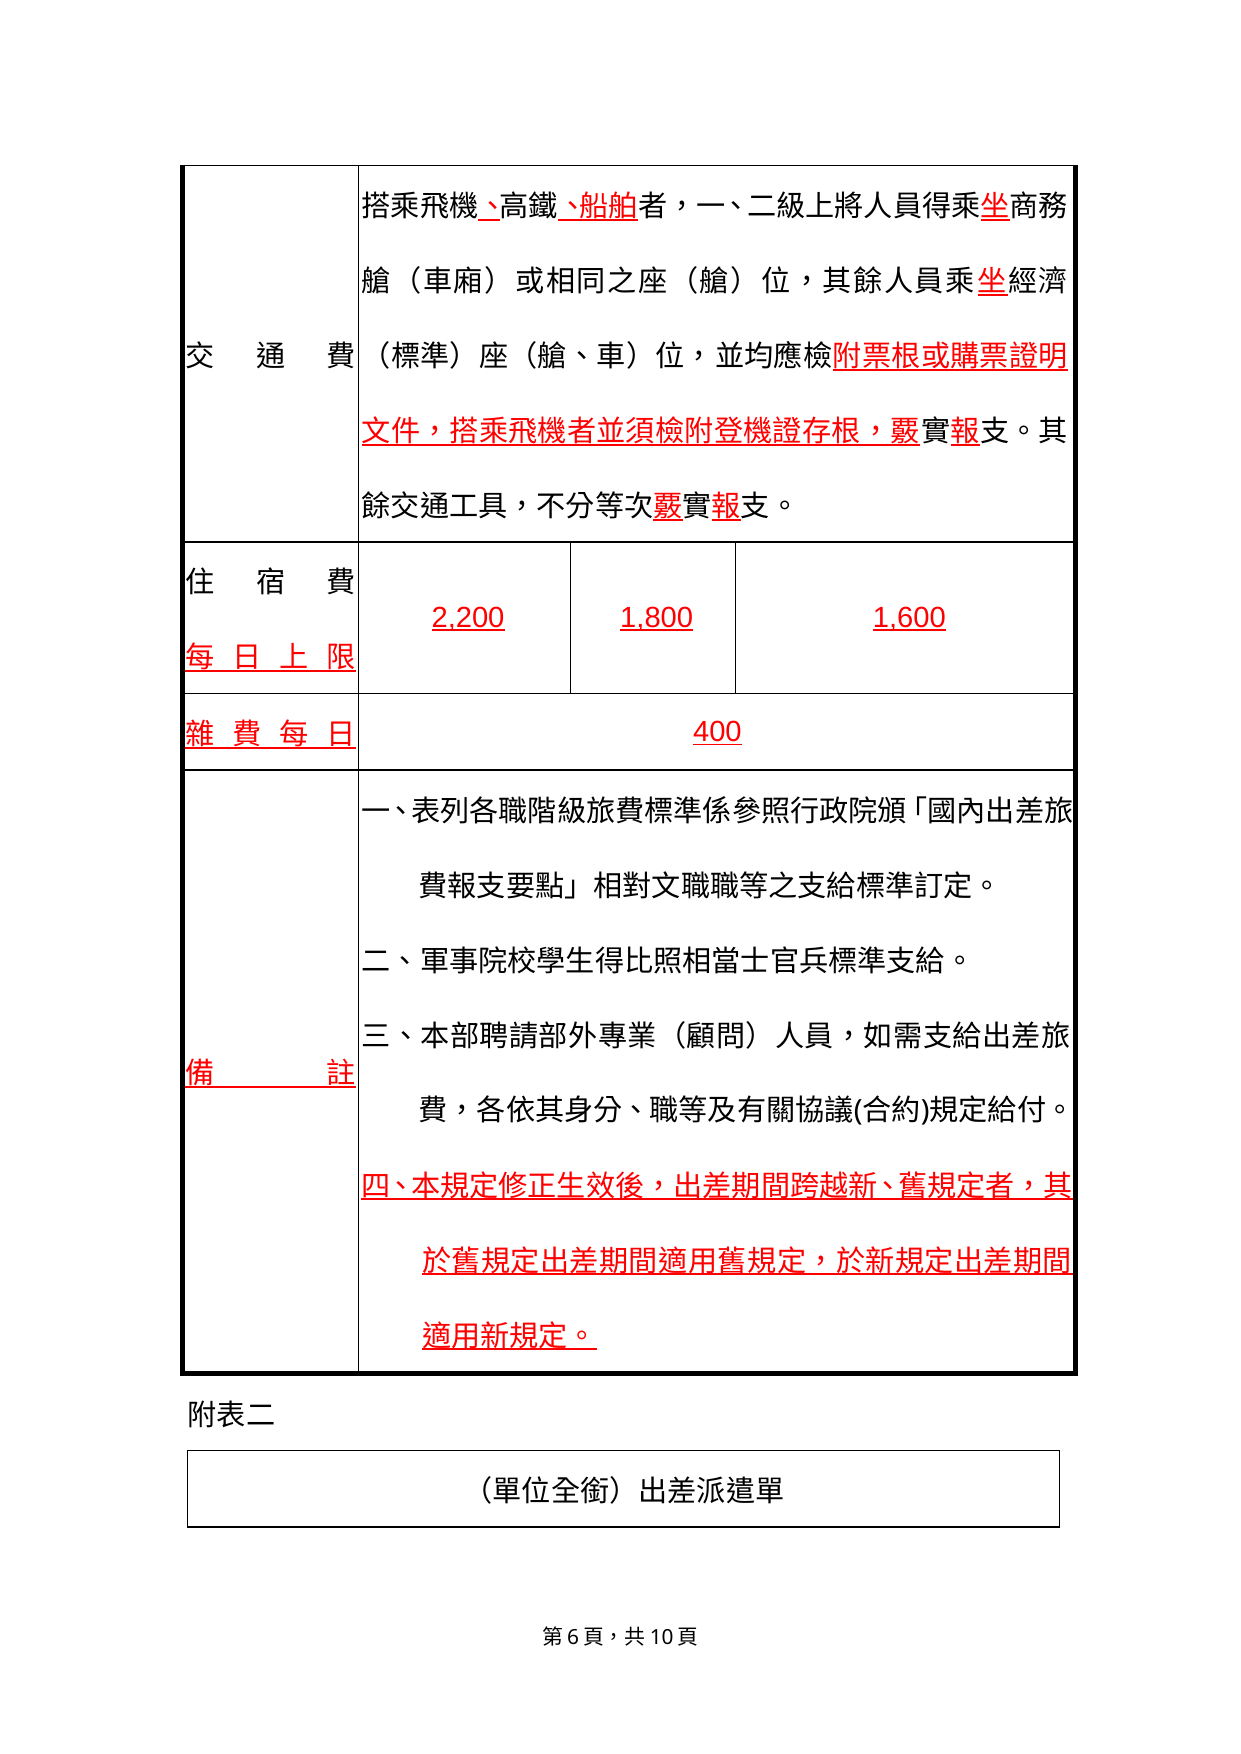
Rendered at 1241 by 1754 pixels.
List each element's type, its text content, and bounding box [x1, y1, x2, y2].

table_cell 備註 [185, 771, 358, 1371]
table_cell 雜費每日 [185, 694, 358, 769]
table_header （單位全銜）出差派遣單 [188, 1451, 1059, 1526]
text 附表二 [187, 1376, 1053, 1450]
table_cell 400 [359, 694, 1073, 769]
table_cell 搭乘飛機、高鐵、船舶者，一、二級上將人員得乘坐商務艙（車廂）或相同之座（艙）位，其餘人員乘坐經濟（標準）座（艙、車）位，並均應檢附票根或購票證明文件，搭乘飛機者並須檢附登機證存根，覈實報支。其餘交通工具，不分等次覈實報支。 [359, 166, 1073, 541]
table_cell 1,800 [571, 543, 735, 693]
table_cell 一、表列各職階級旅費標準係參照行政院頒「國內出差旅費報支要點」相對文職職等之支給標準訂定。 二、軍事院校學生得比照相當士官兵標準支給。 三、本部聘請部外專業（顧問）人員，如需支給出差旅費，各依其身分、職等及有關協議(合約)規定給付。 四、本規定修正生效後，出差期間跨越新、舊規定者，其於舊規定出差期間適用舊規定，於新規定出差期間適用新規定。 [359, 771, 1073, 1371]
table_cell 交通費 [185, 166, 358, 541]
table_cell 2,200 [359, 543, 570, 693]
table_cell 1,600 [736, 543, 1073, 693]
table_cell 住宿費 每日上限 [185, 543, 358, 693]
